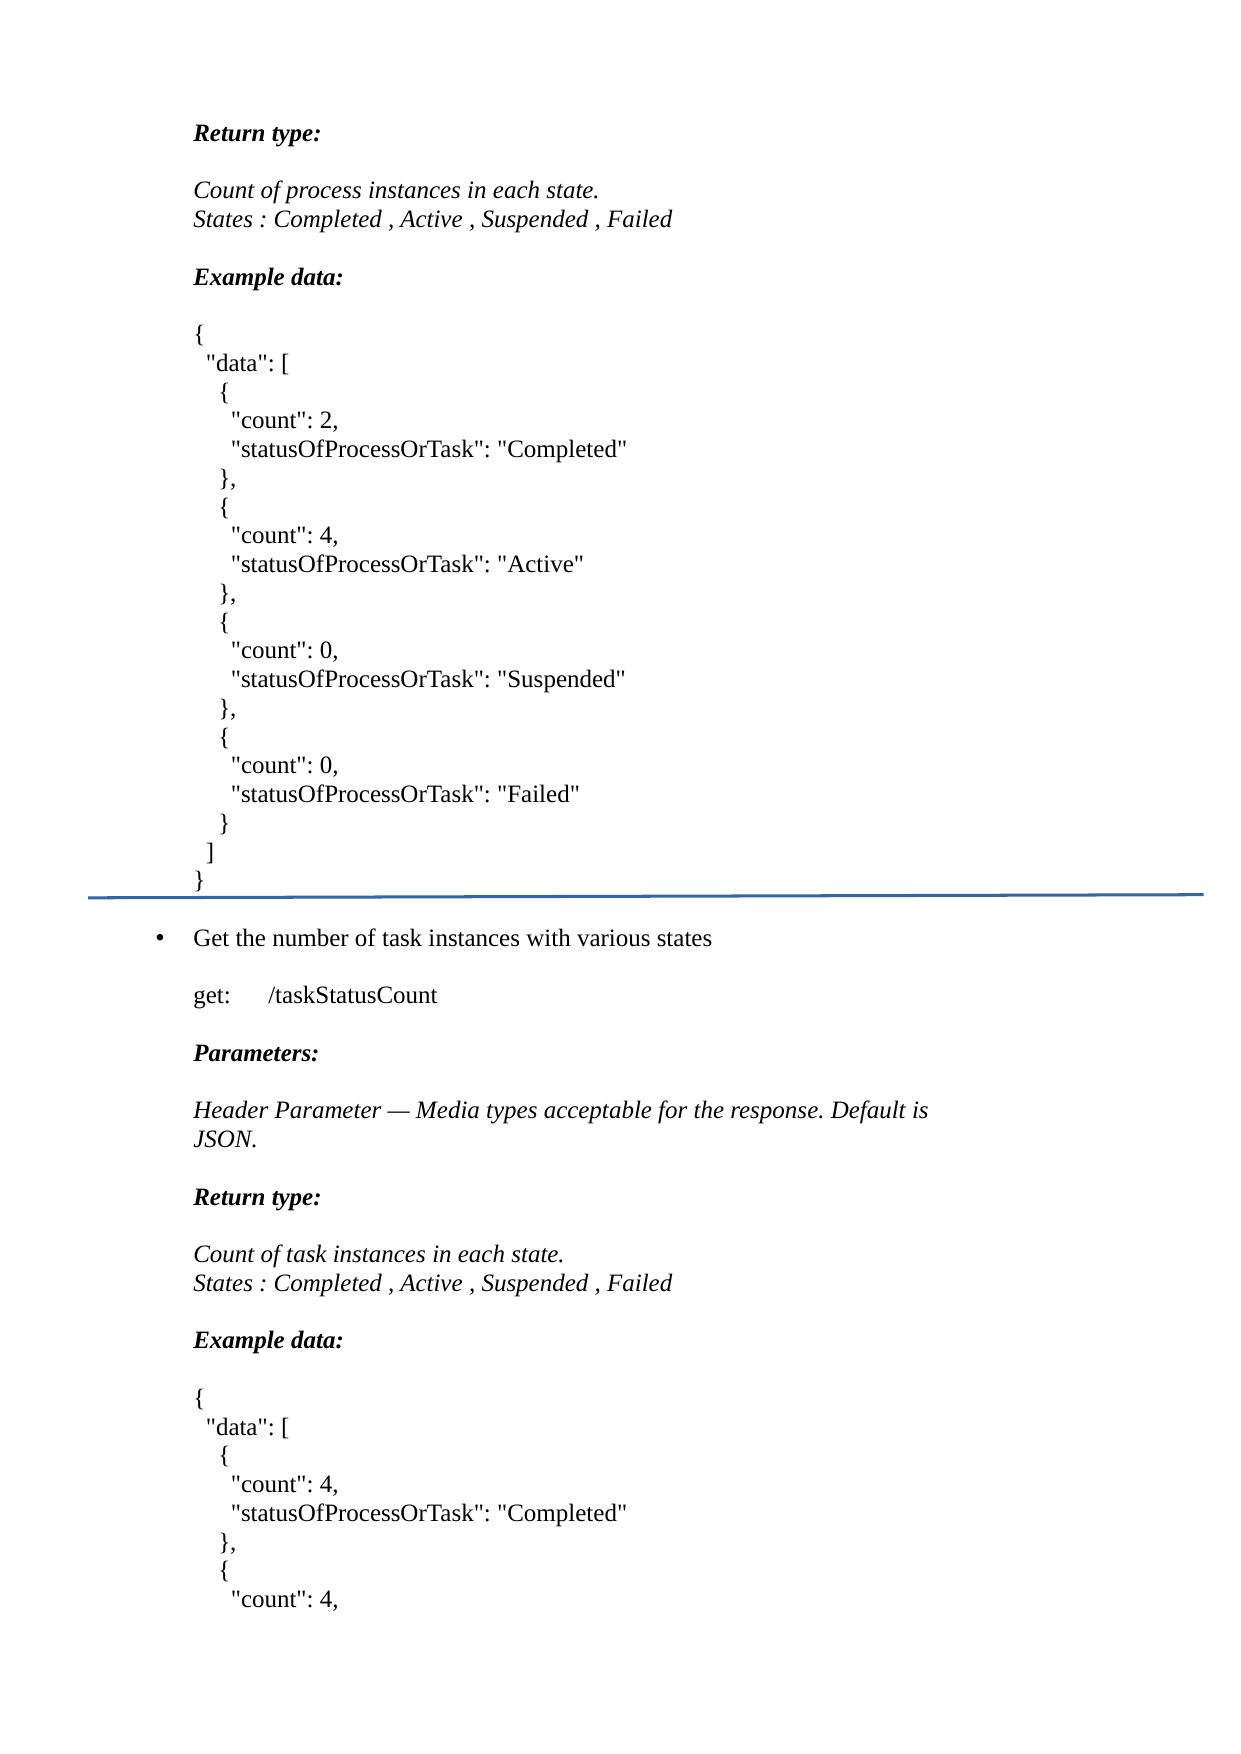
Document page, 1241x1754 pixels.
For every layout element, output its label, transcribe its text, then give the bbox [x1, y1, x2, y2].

text Count of process instances in each state. [118, 176, 1122, 204]
text "statusOfProcessOrTask": "Failed" [193, 779, 1122, 808]
text "count": 4, [193, 1584, 1122, 1613]
text Example data: [118, 262, 1122, 291]
text "statusOfProcessOrTask": "Completed" [193, 434, 1122, 463]
text "data": [ [193, 348, 1122, 377]
text { [193, 377, 1122, 406]
text "statusOfProcessOrTask": "Active" [193, 549, 1122, 578]
text "count": 4, [193, 521, 1122, 549]
text "statusOfProcessOrTask": "Suspended" [193, 664, 1122, 693]
text Return type: [118, 1182, 1122, 1211]
text }, [193, 463, 1122, 492]
text "data": [ [193, 1412, 1122, 1441]
text "count": 4, [193, 1469, 1122, 1498]
list Get the number of task instances with various states [156, 923, 1122, 952]
text }, [193, 693, 1122, 722]
text }, [193, 1527, 1122, 1556]
text }, [193, 578, 1122, 607]
text { [193, 607, 1122, 636]
text { [193, 1556, 1122, 1584]
text { [193, 492, 1122, 521]
text States : Completed , Active , Suspended , Failed [118, 1268, 1122, 1297]
text "count": 2, [193, 406, 1122, 434]
list get: /taskStatusCount [156, 981, 1122, 1009]
text } [193, 808, 1122, 837]
text { [193, 1383, 1122, 1412]
text "count": 0, [193, 751, 1122, 779]
text { [193, 319, 1122, 348]
text ] [193, 837, 1122, 866]
text { [193, 1441, 1122, 1469]
text Return type: [118, 118, 1122, 147]
text "statusOfProcessOrTask": "Completed" [193, 1498, 1122, 1527]
text } [193, 866, 1122, 894]
text Parameters: [118, 1038, 1122, 1067]
text Count of task instances in each state. [118, 1239, 1122, 1268]
text Example data: [118, 1326, 1122, 1354]
text States : Completed , Active , Suspended , Failed [118, 204, 1122, 233]
text "count": 0, [193, 636, 1122, 664]
text { [193, 722, 1122, 751]
text Header Parameter — Media types acceptable for the response. Default is JSON. [118, 1096, 1122, 1153]
